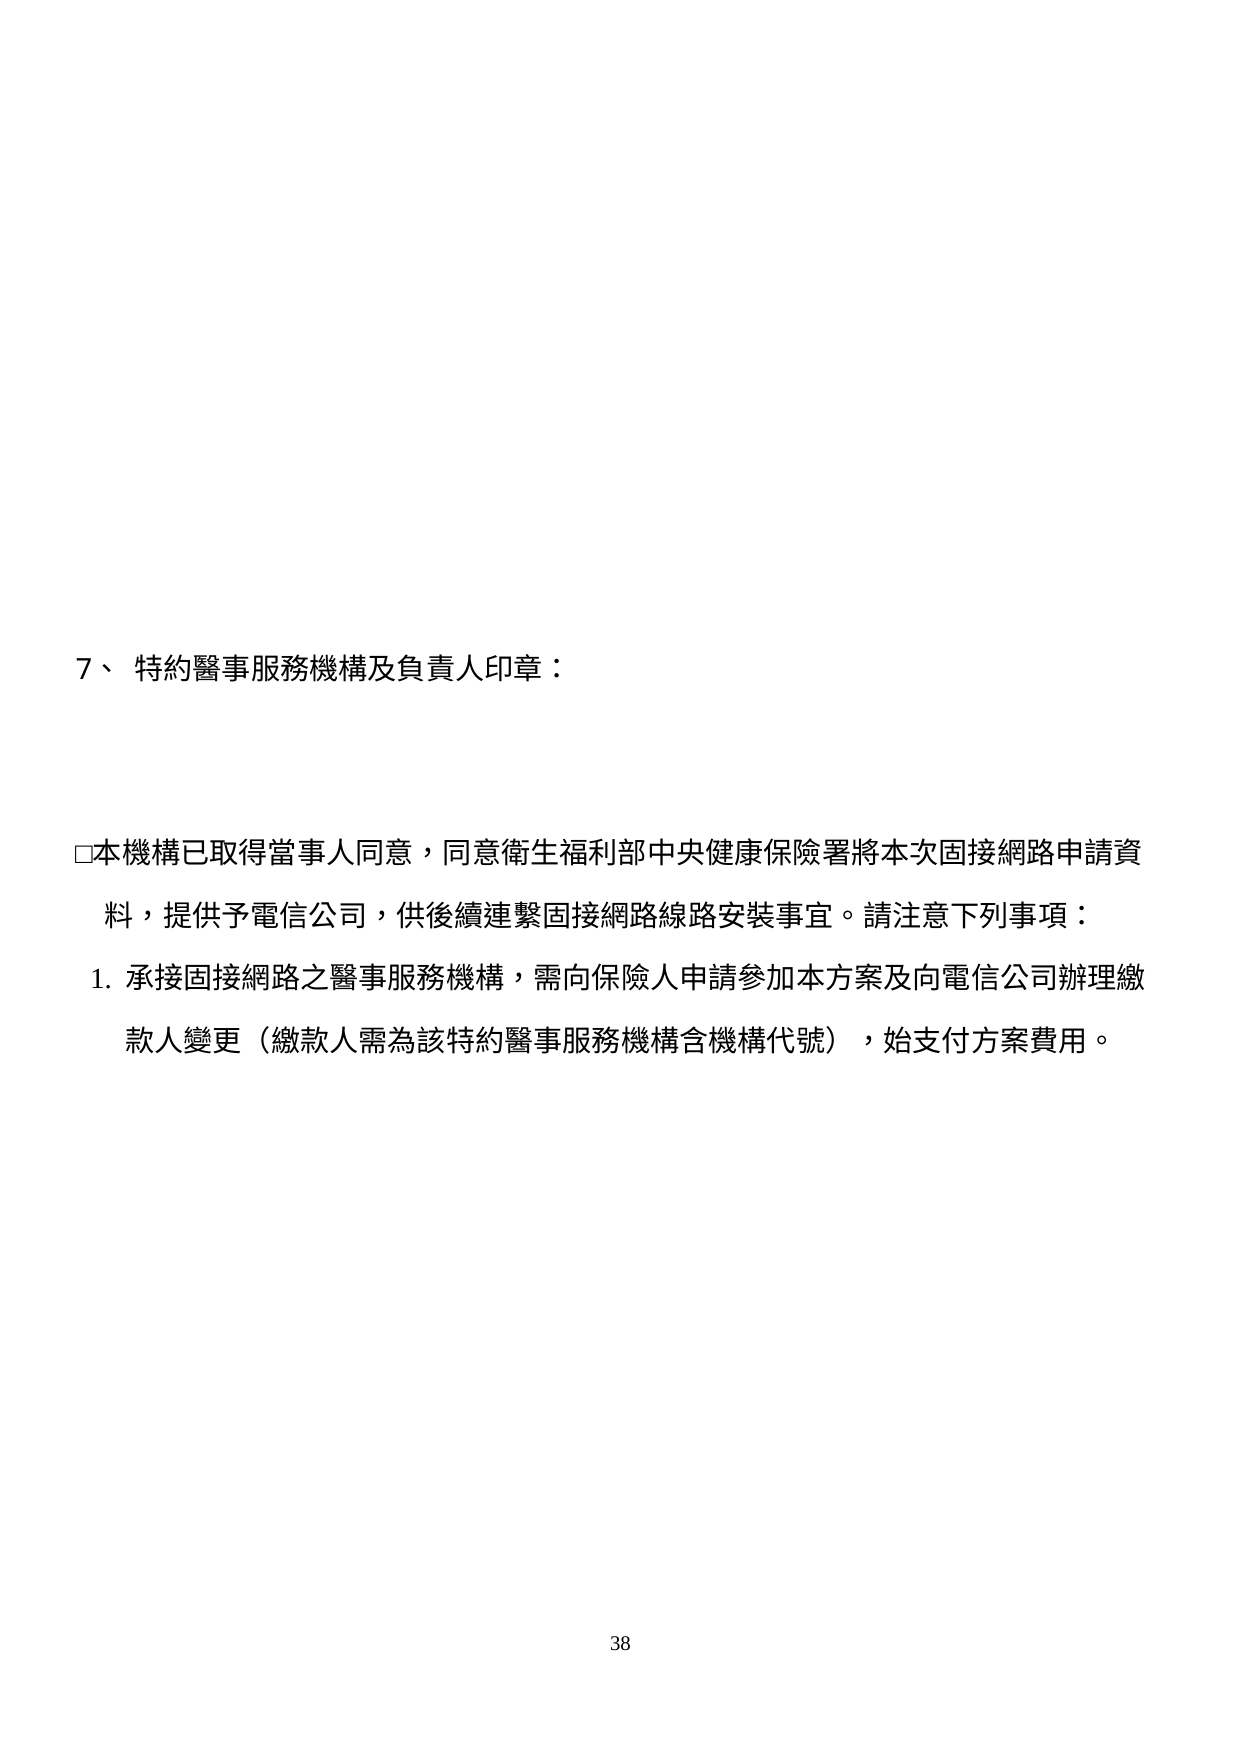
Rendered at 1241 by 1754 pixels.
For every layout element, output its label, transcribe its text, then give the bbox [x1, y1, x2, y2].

list 承接固接網路之醫事服務機構，需向保險人申請參加本方案及向電信公司辦理繳款人變更（繳款人需為該特約醫事服務機構含機構代號），始支付方案費用。 [90, 934, 1165, 1059]
list 特約醫事服務機構及負責人印章： [75, 634, 1165, 747]
text □本機構已取得當事人同意，同意衛生福利部中央健康保險署將本次固接網路申請資料，提供予電信公司，供後續連繫固接網路線路安裝事宜。請注意下列事項： [75, 809, 1165, 934]
